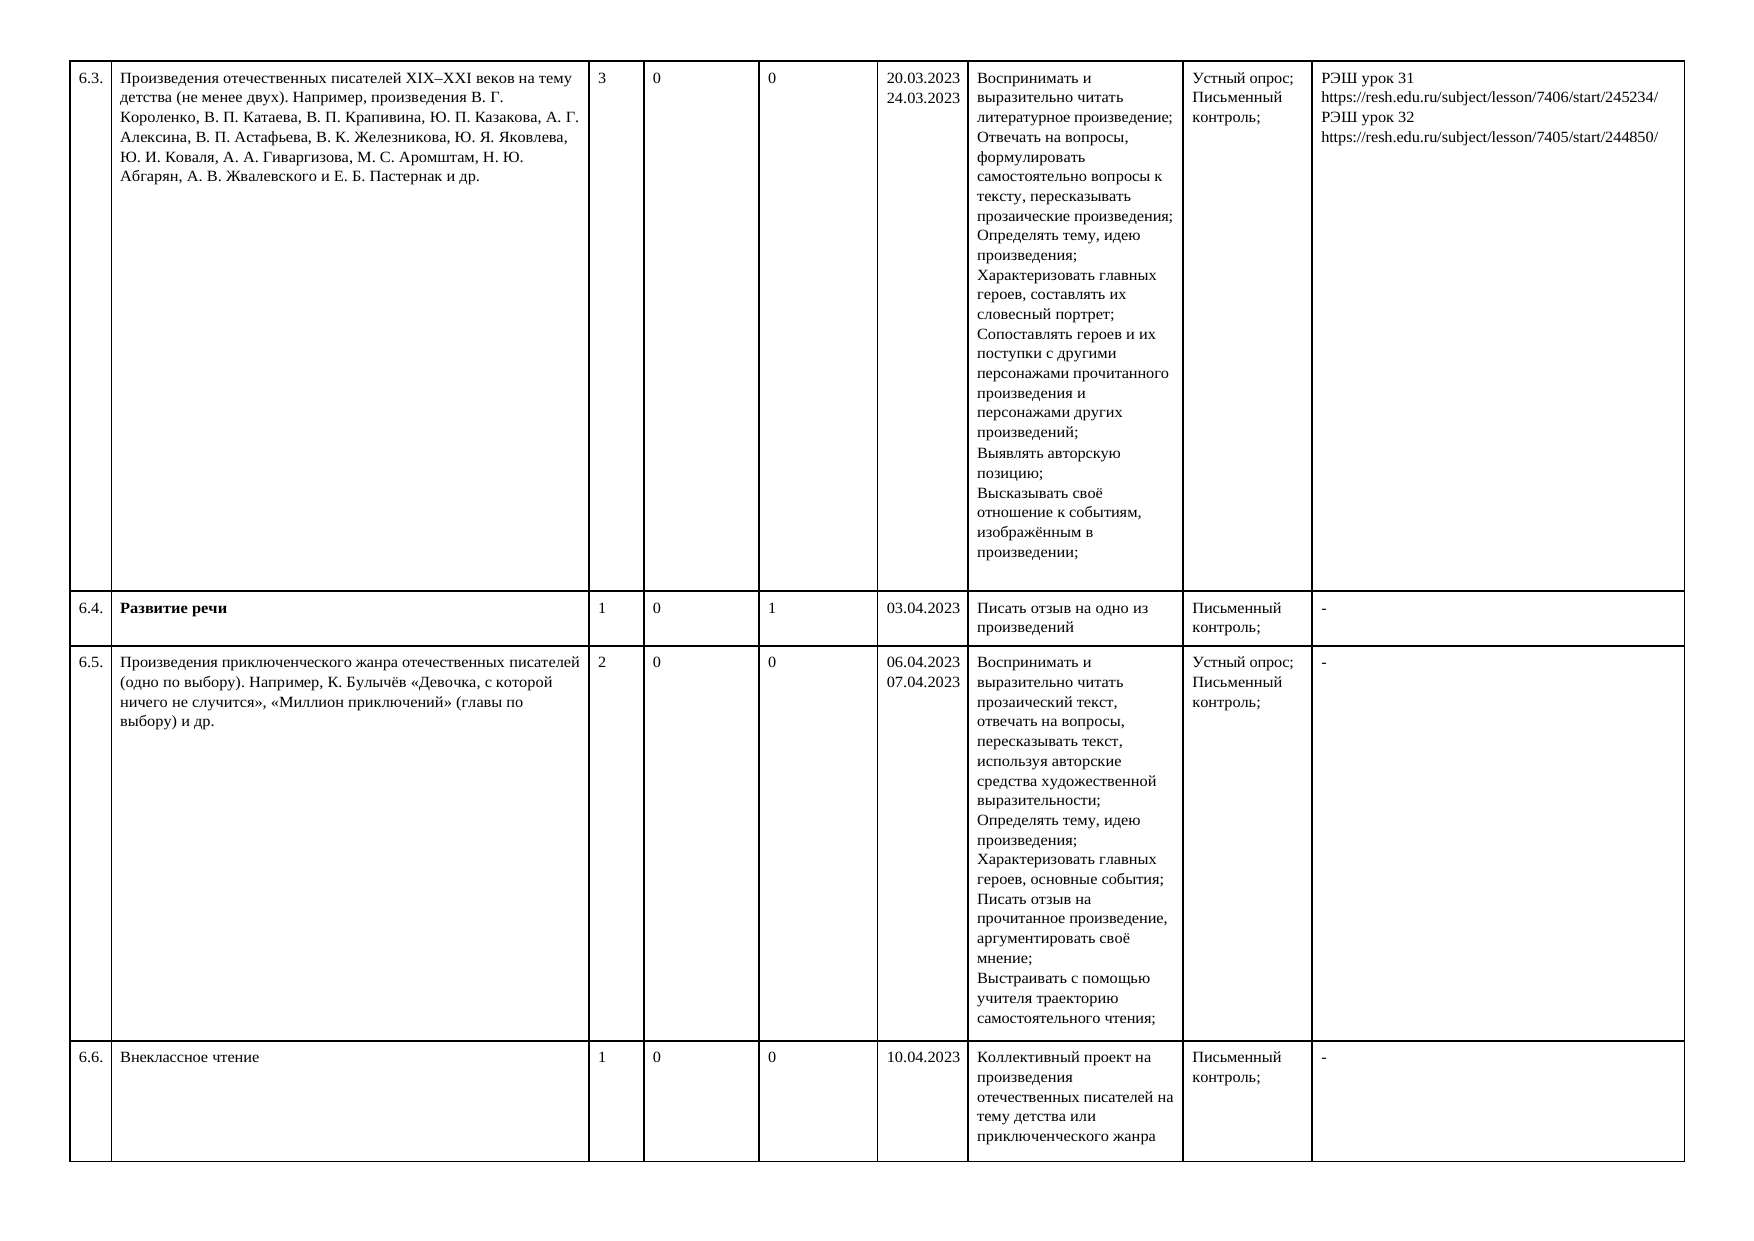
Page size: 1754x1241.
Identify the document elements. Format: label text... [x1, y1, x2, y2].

table_cell 2 [590, 647, 643, 1040]
table_cell Воспринимать и выразительно читать прозаический текст, отвечать на вопросы, пересказывать текст, используя авторские средства художественной выразительности; Определять тему, идею произведения; Характеризовать главных героев, основные события; Писать отзыв на прочитанное произведение, аргументировать своё мнение; Выстраивать с помощью учителя траекторию самостоятельного чтения; [969, 647, 1182, 1040]
table_cell 6.5. [71, 647, 111, 1040]
table_header 0 [645, 62, 758, 590]
table_cell Внеклассное чтение [112, 1042, 588, 1161]
table_header Воспринимать и выразительно читать литературное произведение; Отвечать на вопросы, формулировать самостоятельно вопросы к тексту, пересказывать прозаические произведения; Определять тему, идею произведения; Характеризовать главных героев, составлять их словесный портрет; Сопоставлять героев и их поступки с другими персонажами прочитанного произведения и персонажами других произведений; Выявлять авторскую позицию; Высказывать своё отношение к событиям, изображённым в произведении; [969, 62, 1182, 590]
table_cell 06.04.2023 07.04.2023 [878, 647, 967, 1040]
table_cell Устный опрос; Письменный контроль; [1184, 647, 1311, 1040]
table_header Устный опрос; Письменный контроль; [1184, 62, 1311, 590]
table_cell 10.04.2023 [878, 1042, 967, 1161]
table_header РЭШ урок 31 https://resh.edu.ru/subject/lesson/7406/start/245234/ РЭШ урок 32 https://resh.edu.ru/subject/lesson/7405/start/244850/ [1313, 62, 1684, 590]
table_cell 6.4. [71, 592, 111, 645]
table_cell Письменный контроль; [1184, 1042, 1311, 1161]
table_cell 0 [645, 1042, 758, 1161]
table_header Произведения отечественных писателей XIX–XXI веков на тему детства (не менее двух). Например, произведения В. Г. Короленко, В. П. Катаева, В. П. Крапивина, Ю. П. Казакова, А. Г. Алексина, В. П. Астафьева, В. К. Железникова, Ю. Я. Яковлева, Ю. И. Коваля, А. А. Гиваргизова, М. С. Аромштам, Н. Ю. Абгарян, А. В. Жвалевского и Е. Б. Пастернак и др. [112, 62, 588, 590]
table_cell - [1313, 592, 1684, 645]
table_header 6.3. [71, 62, 111, 590]
table_cell Произведения приключенческого жанра отечественных писателей (одно по выбору). Например, К. Булычёв «Девочка, с которой ничего не случится», «Миллион приключений» (главы по выбору) и др. [112, 647, 588, 1040]
table_cell Коллективный проект на произведения отечественных писателей на тему детства или приключенческого жанра [969, 1042, 1182, 1161]
table_cell 0 [760, 647, 877, 1040]
table_cell 1 [590, 592, 643, 645]
table_cell Писать отзыв на одно из произведений [969, 592, 1182, 645]
table_cell 1 [760, 592, 877, 645]
table_cell 0 [645, 592, 758, 645]
table_header 20.03.2023 24.03.2023 [878, 62, 967, 590]
table_cell Развитие речи [112, 592, 588, 645]
table_cell - [1313, 647, 1684, 1040]
table_header 0 [760, 62, 877, 590]
table_cell Письменный контроль; [1184, 592, 1311, 645]
table_cell 6.6. [71, 1042, 111, 1161]
table_cell 0 [645, 647, 758, 1040]
table_cell 03.04.2023 [878, 592, 967, 645]
table_cell - [1313, 1042, 1684, 1161]
table_header 3 [590, 62, 643, 590]
table_cell 1 [590, 1042, 643, 1161]
table_cell 0 [760, 1042, 877, 1161]
